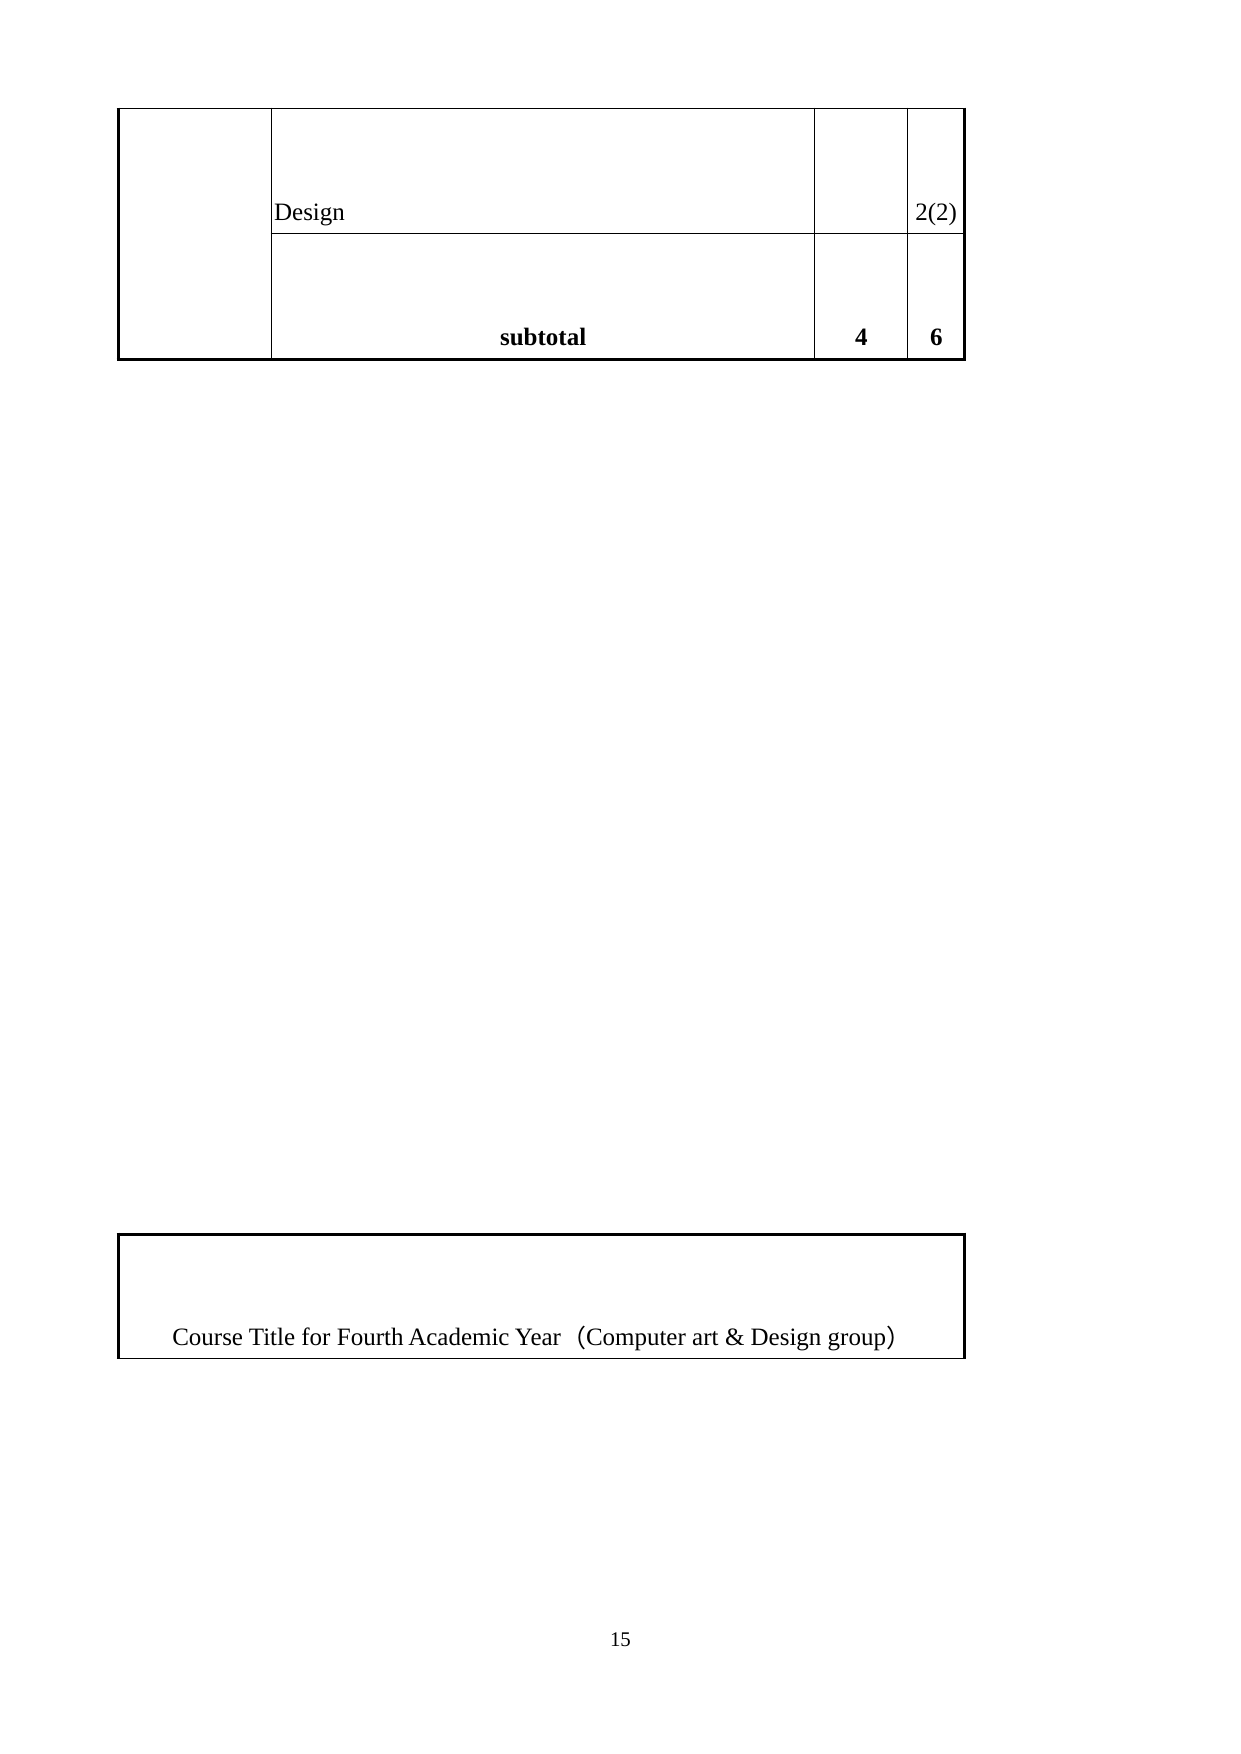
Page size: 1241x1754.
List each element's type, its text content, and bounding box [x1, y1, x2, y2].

table_cell subtotal [272, 234, 814, 358]
table_cell 6 [908, 234, 963, 358]
table_cell [815, 109, 907, 233]
table_header Course Title for Fourth Academic Year（Computer art & Design group） [120, 1236, 963, 1358]
table_cell [120, 109, 271, 358]
table_cell Design [272, 109, 814, 233]
table_cell 4 [815, 234, 907, 358]
table_cell 2(2) [908, 109, 963, 233]
